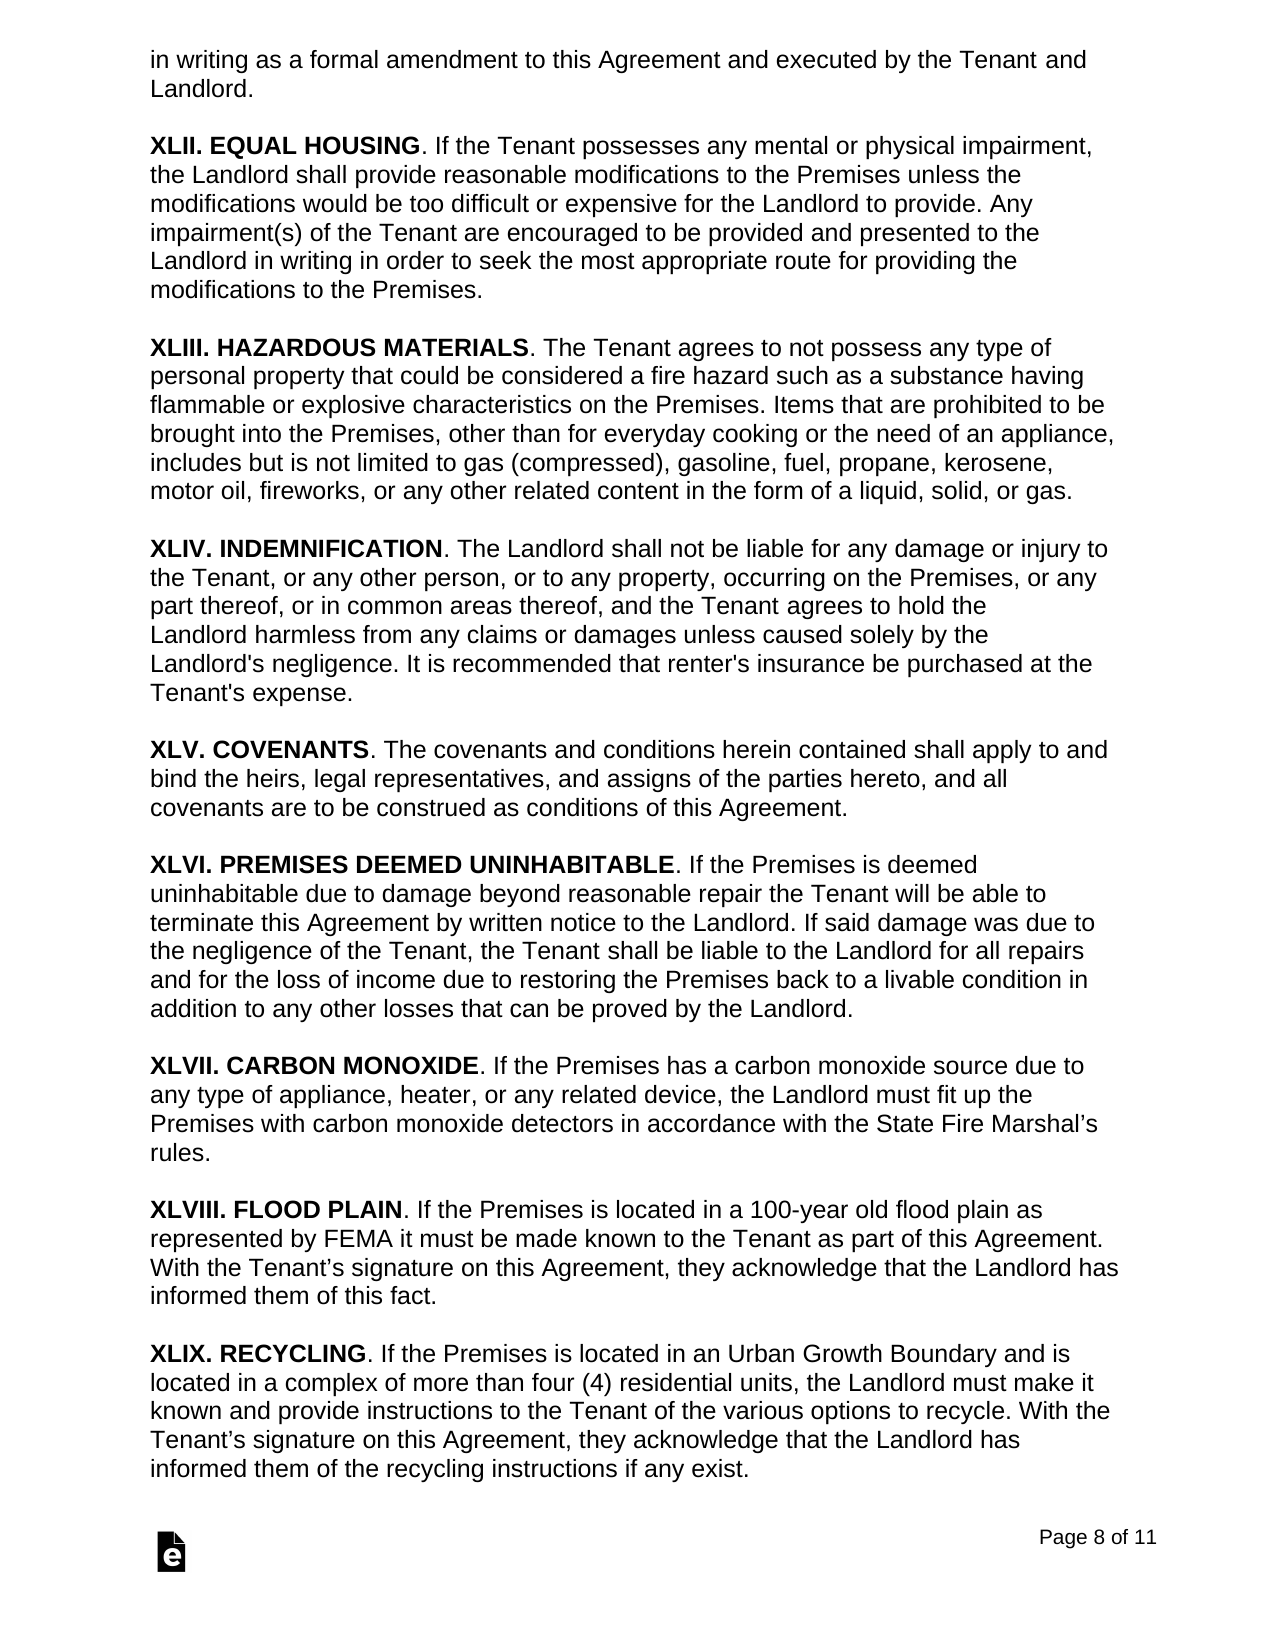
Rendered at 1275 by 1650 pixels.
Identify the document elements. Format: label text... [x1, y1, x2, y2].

text XLV. COVENANTS. The covenants and conditions herein contained shall apply to and bind the heirs, legal representatives, and assigns of the parties hereto, and all covenants are to be construed as conditions of this Agreement. [150, 735, 1125, 821]
text XLVI. PREMISES DEEMED UNINHABITABLE. If the Premises is deemed uninhabitable due to damage beyond reasonable repair the Tenant will be able to terminate this Agreement by written notice to the Landlord. If said damage was due to the negligence of the Tenant, the Tenant shall be liable to the Landlord for all repairs and for the loss of income due to restoring the Premises back to a livable condition in addition to any other losses that can be proved by the Landlord. [150, 850, 1125, 1022]
text XLVII. CARBON MONOXIDE. If the Premises has a carbon monoxide source due to any type of appliance, heater, or any related device, the Landlord must fit up the Premises with carbon monoxide detectors in accordance with the State Fire Marshal’s rules. [150, 1051, 1125, 1166]
text XLIV. INDEMNIFICATION. The Landlord shall not be liable for any damage or injury to the Tenant, or any other person, or to any property, occurring on the Premises, or any part thereof, or in common areas thereof, and the Tenant agrees to hold the Landlord harmless from any claims or damages unless caused solely by the Landlord's negligence. It is recommended that renter's insurance be purchased at the Tenant's expense. [150, 534, 1125, 706]
text in writing as a formal amendment to this Agreement and executed by the Tenant and Landlord. [150, 45, 1125, 102]
text XLVIII. FLOOD PLAIN. If the Premises is located in a 100-year old flood plain as represented by FEMA it must be made known to the Tenant as part of this Agreement. With the Tenant’s signature on this Agreement, they acknowledge that the Landlord has informed them of this fact. [150, 1195, 1125, 1310]
text XLII. EQUAL HOUSING. If the Tenant possesses any mental or physical impairment, the Landlord shall provide reasonable modifications to the Premises unless the modifications would be too difficult or expensive for the Landlord to provide. Any impairment(s) of the Tenant are encouraged to be provided and presented to the Landlord in writing in order to seek the most appropriate route for providing the modifications to the Premises. [150, 131, 1125, 304]
text XLIII. HAZARDOUS MATERIALS. The Tenant agrees to not possess any type of personal property that could be considered a fire hazard such as a substance having flammable or explosive characteristics on the Premises. Items that are prohibited to be brought into the Premises, other than for everyday cooking or the need of an appliance, includes but is not limited to gas (compressed), gasoline, fuel, propane, kerosene, motor oil, fireworks, or any other related content in the form of a liquid, solid, or gas. [150, 332, 1125, 505]
text XLIX. RECYCLING. If the Premises is located in an Urban Growth Boundary and is located in a complex of more than four (4) residential units, the Landlord must make it known and provide instructions to the Tenant of the various options to recycle. With the Tenant’s signature on this Agreement, they acknowledge that the Landlord has informed them of the recycling instructions if any exist. [150, 1339, 1125, 1482]
